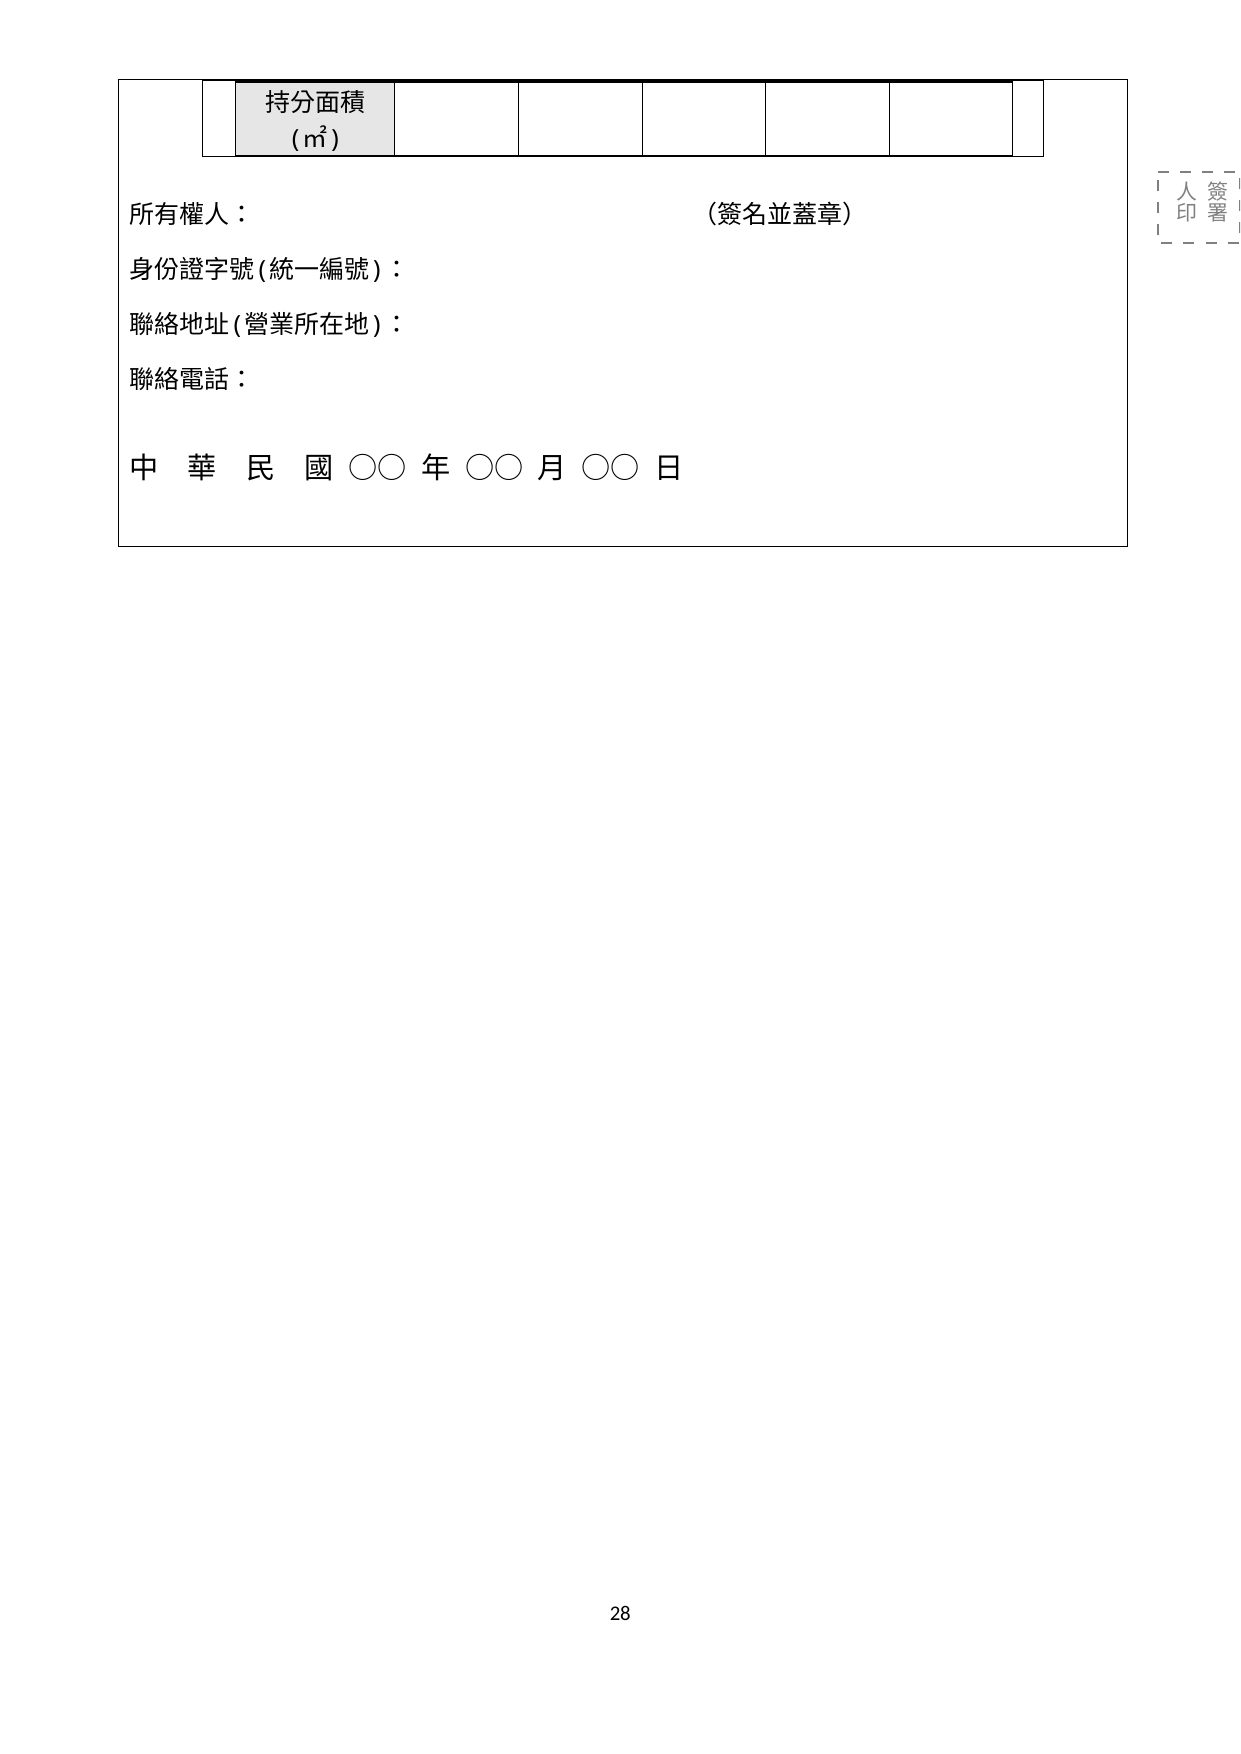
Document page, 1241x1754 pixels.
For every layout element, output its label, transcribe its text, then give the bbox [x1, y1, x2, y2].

table_cell [766, 83, 889, 155]
table_cell 持分面積(㎡) [236, 83, 394, 155]
table_header [1013, 81, 1043, 156]
table_header 所有權人： （簽名並蓋章） 身份證字號(統一編號)： 聯絡地址(營業所在地)： 聯絡電話： 中 華 民 國 ○○ 年 ○○ 月 ○○ 日 [119, 80, 1127, 546]
table_cell [643, 83, 765, 155]
table_cell [890, 83, 1012, 155]
table_cell [395, 83, 518, 155]
table_header [203, 81, 235, 156]
table_cell [519, 83, 642, 155]
